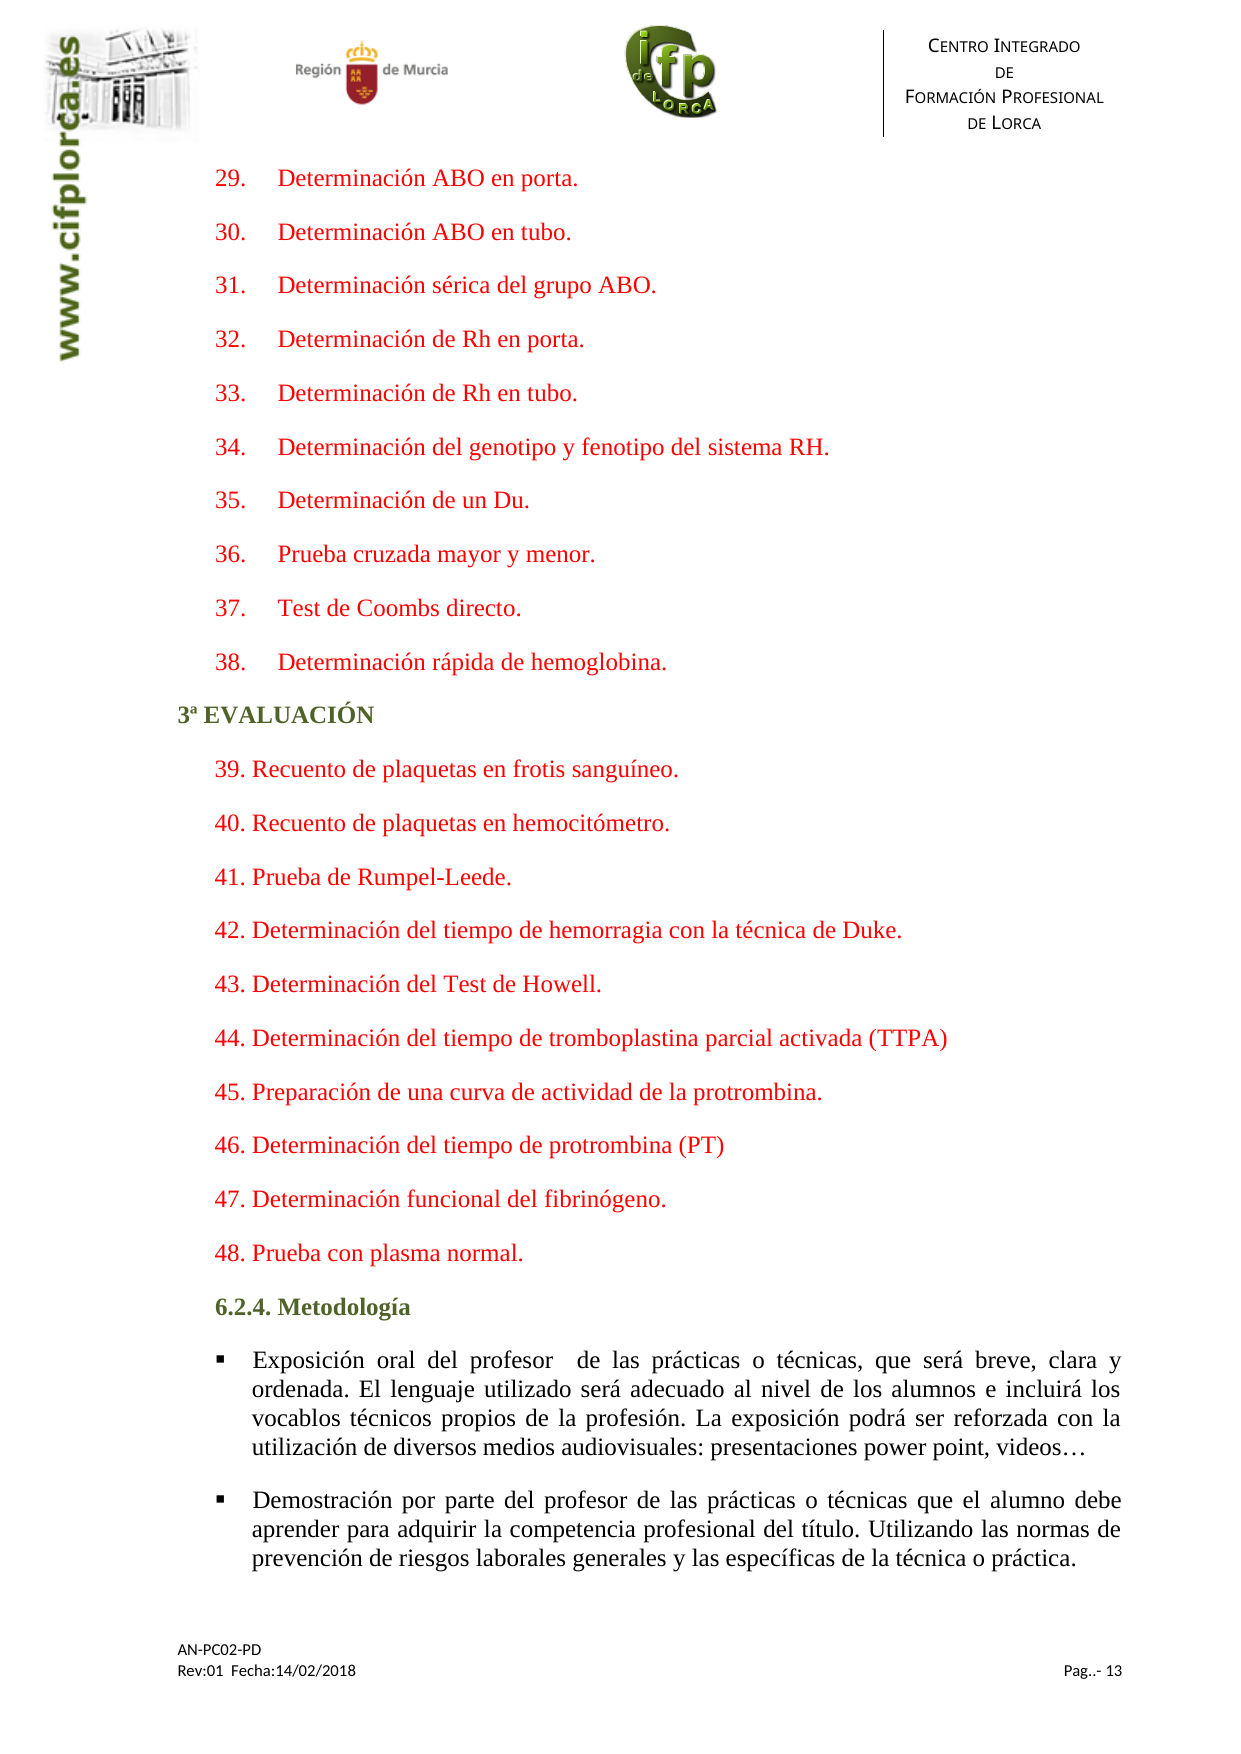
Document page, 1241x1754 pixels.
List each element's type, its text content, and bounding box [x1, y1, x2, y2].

picture [621, 25, 721, 118]
list Test de Coombs directo. [215, 593, 1122, 622]
list Recuento de plaquetas en frotis sanguíneo. [214, 754, 1122, 783]
list Determinación funcional del fibrinógeno. [214, 1184, 1122, 1213]
picture [43, 25, 201, 371]
list Preparación de una curva de actividad de la protrombina. [214, 1077, 1122, 1106]
list Determinación del tiempo de tromboplastina parcial activada (TTPA) [214, 1023, 1122, 1052]
list Determinación del tiempo de hemorragia con la técnica de Duke. [214, 916, 1122, 944]
list Recuento de plaquetas en hemocitómetro. [214, 808, 1122, 837]
list Demostración por parte del profesor de las prácticas o técnicas que el alumno debe aprender para adquirir la competencia profesional del título. Utilizando las normas de prevención de riesgos laborales generales y las específicas de la técnica o práctica. [214, 1486, 1122, 1572]
list Exposición oral del profesor de las prácticas o técnicas, que será breve, clara y ordenada. El lenguaje utilizado será adecuado al nivel de los alumnos e incluirá los vocablos técnicos propios de la profesión. La exposición podrá ser reforzada con la utilización de diversos medios audiovisuales: presentaciones power point, videos… [214, 1346, 1122, 1461]
list Determinación del tiempo de protrombina (PT) [214, 1131, 1122, 1159]
list Determinación ABO en porta. [215, 163, 1122, 192]
list Prueba cruzada mayor y menor. [215, 539, 1122, 568]
list Determinación sérica del grupo ABO. [215, 271, 1122, 299]
list Determinación de Rh en porta. [215, 324, 1122, 353]
list Determinación del Test de Howell. [214, 969, 1122, 998]
list Determinación ABO en tubo. [215, 217, 1122, 246]
text 6.2.4. Metodología [215, 1292, 1122, 1321]
list Determinación rápida de hemoglobina. [215, 647, 1122, 676]
picture [278, 28, 459, 118]
list Prueba de Rumpel-Leede. [214, 862, 1122, 891]
list Prueba con plasma normal. [214, 1238, 1122, 1267]
list Determinación de un Du. [215, 486, 1122, 514]
text 3ª EVALUACIÓN [177, 701, 1122, 729]
list Determinación del genotipo y fenotipo del sistema RH. [215, 432, 1122, 461]
list Determinación de Rh en tubo. [215, 378, 1122, 407]
